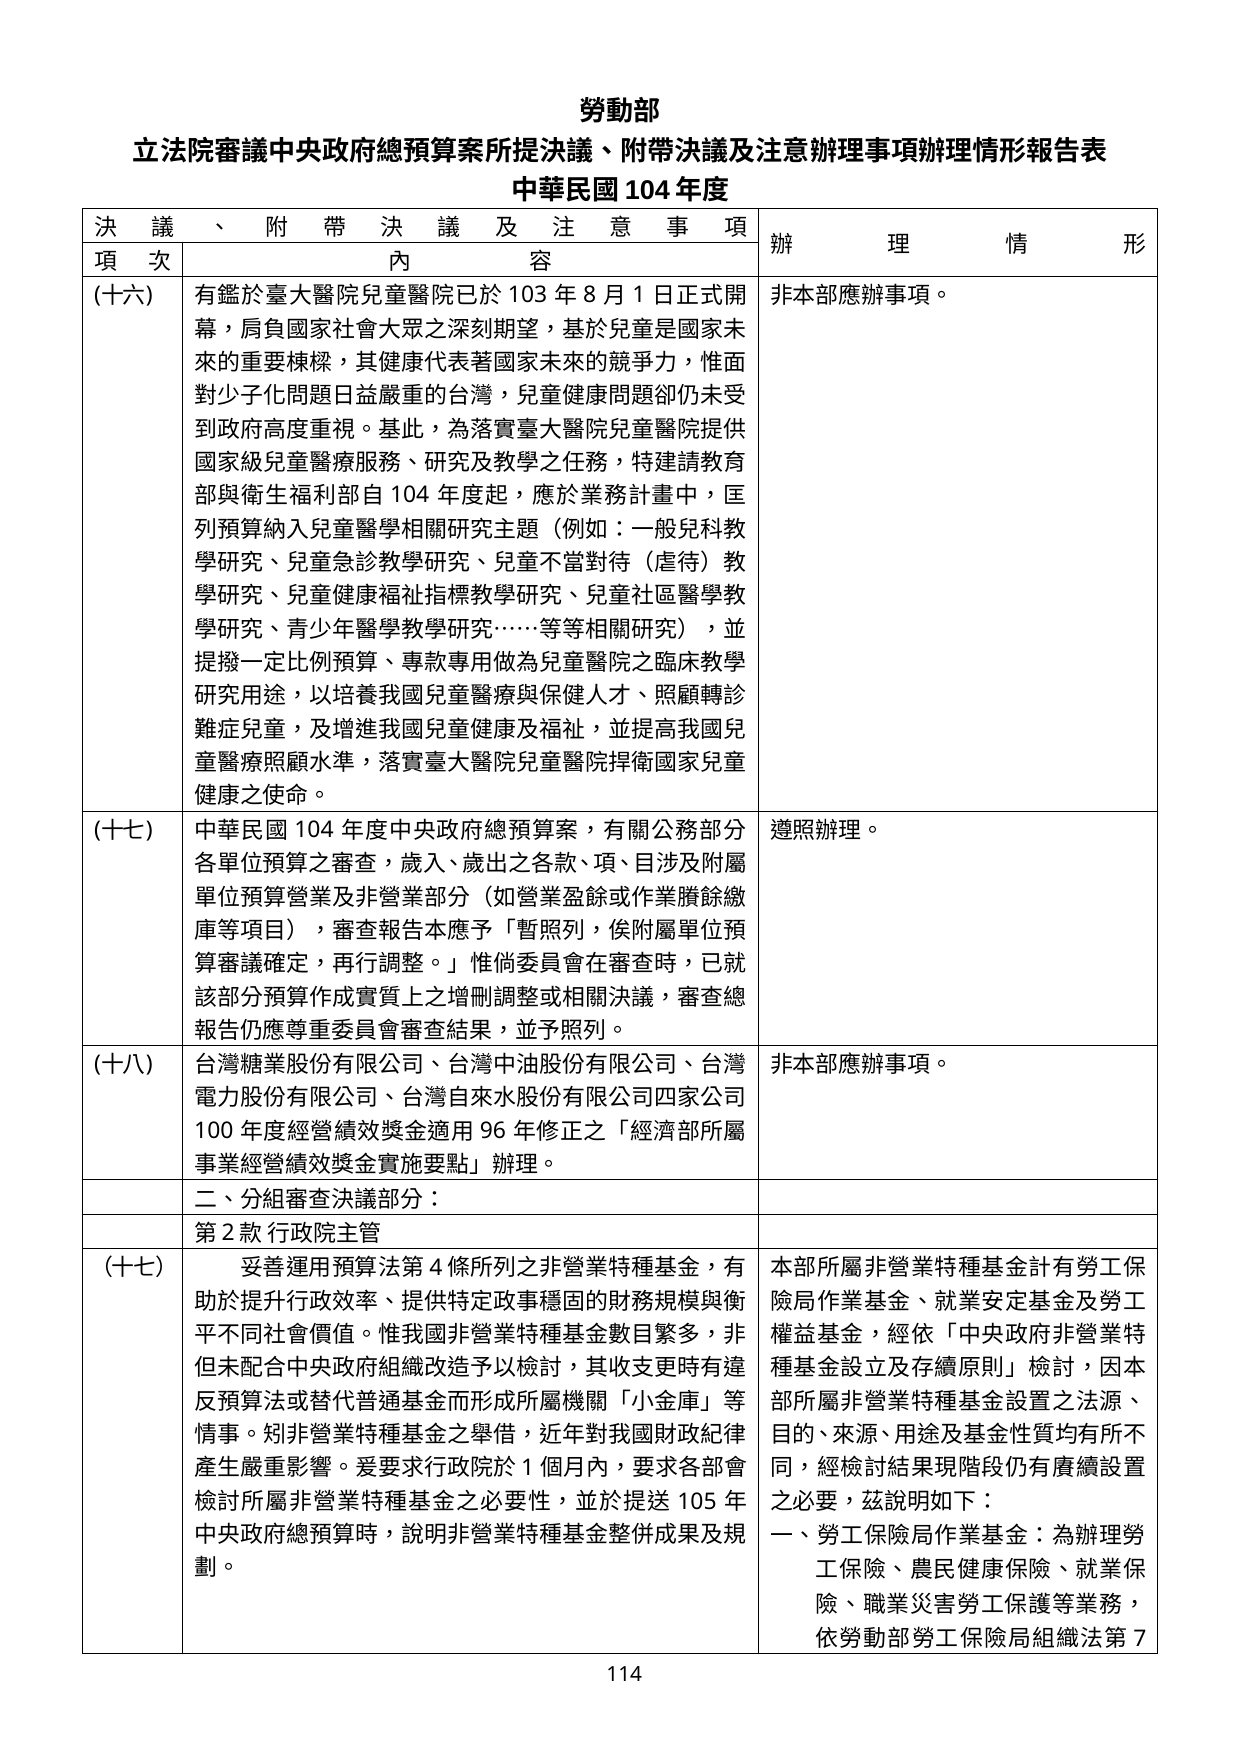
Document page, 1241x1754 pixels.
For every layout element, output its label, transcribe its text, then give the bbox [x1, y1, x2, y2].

table_cell 遵照辦理。 [759, 812, 1157, 1045]
table_cell 中華民國104 年度中央政府總預算案，有關公務部分各單位預算之審查，歲入、歲出之各款、項、目涉及附屬單位預算營業及非營業部分（如營業盈餘或作業賸餘繳庫等項目），審查報告本應予「暫照列，俟附屬單位預算審議確定，再行調整。」惟倘委員會在審查時，已就該部分預算作成實質上之增刪調整或相關決議，審查總報告仍應尊重委員會審查結果，並予照列。 [183, 812, 758, 1045]
table_cell (十七) [83, 812, 182, 1045]
table_cell 本部所屬非營業特種基金計有勞工保險局作業基金、就業安定基金及勞工權益基金，經依「中央政府非營業特種基金設立及存續原則」檢討，因本部所屬非營業特種基金設置之法源、目的、來源、用途及基金性質均有所不同，經檢討結果現階段仍有賡續設置之必要，茲說明如下： 一、勞工保險局作業基金：為辦理勞工保險、農民健康保險、就業保險、職業災害勞工保護等業務，依勞動部勞工保險局組織法第7 [759, 1249, 1157, 1653]
table_cell 非本部應辦事項。 [759, 277, 1157, 811]
table_cell [759, 1180, 1157, 1214]
table_cell [759, 1215, 1157, 1248]
table_cell 二、分組審查決議部分： [183, 1180, 758, 1214]
table_header 決議、附帶決議及注意事項 [83, 209, 758, 242]
table_cell 非本部應辦事項。 [759, 1046, 1157, 1179]
table_cell （十七） [83, 1249, 182, 1653]
table_cell (十六) [83, 277, 182, 811]
table_cell 有鑑於臺大醫院兒童醫院已於103 年8 月1 日正式開幕，肩負國家社會大眾之深刻期望，基於兒童是國家未來的重要棟樑，其健康代表著國家未來的競爭力，惟面對少子化問題日益嚴重的台灣，兒童健康問題卻仍未受到政府高度重視。基此，為落實臺大醫院兒童醫院提供國家級兒童醫療服務、研究及教學之任務，特建請教育部與衛生福利部自104 年度起，應於業務計畫中，匡列預算納入兒童醫學相關研究主題（例如：一般兒科教學研究、兒童急診教學研究、兒童不當對待（虐待）教學研究、兒童健康褔祉指標教學研究、兒童社區醫學教學研究、青少年醫學教學研究……等等相關研究），並提撥一定比例預算、專款專用做為兒童醫院之臨床教學研究用途，以培養我國兒童醫療與保健人才、照顧轉診難症兒童，及增進我國兒童健康及福祉，並提高我國兒童醫療照顧水準，落實臺大醫院兒童醫院捍衛國家兒童健康之使命。 [183, 277, 758, 811]
table_cell (十八) [83, 1046, 182, 1179]
table_cell 妥善運用預算法第4條所列之非營業特種基金，有助於提升行政效率、提供特定政事穩固的財務規模與衡平不同社會價值。惟我國非營業特種基金數目繁多，非但未配合中央政府組織改造予以檢討，其收支更時有違反預算法或替代普通基金而形成所屬機關「小金庫」等情事。矧非營業特種基金之舉借，近年對我國財政紀律產生嚴重影響。爰要求行政院於1 個月內，要求各部會檢討所屬非營業特種基金之必要性，並於提送105 年中央政府總預算時，說明非營業特種基金整併成果及規劃。 [183, 1249, 758, 1653]
table_cell 台灣糖業股份有限公司、台灣中油股份有限公司、台灣電力股份有限公司、台灣自來水股份有限公司四家公司100 年度經營績效獎金適用96 年修正之「經濟部所屬事業經營績效獎金實施要點」辦理。 [183, 1046, 758, 1179]
table_cell 內 容 [183, 243, 758, 276]
table_cell [83, 1215, 182, 1248]
table_header 辦理情形 [759, 209, 1157, 276]
table_cell 項次 [83, 243, 182, 276]
table_cell 第2款 行政院主管 [183, 1215, 758, 1248]
table_cell [83, 1180, 182, 1214]
